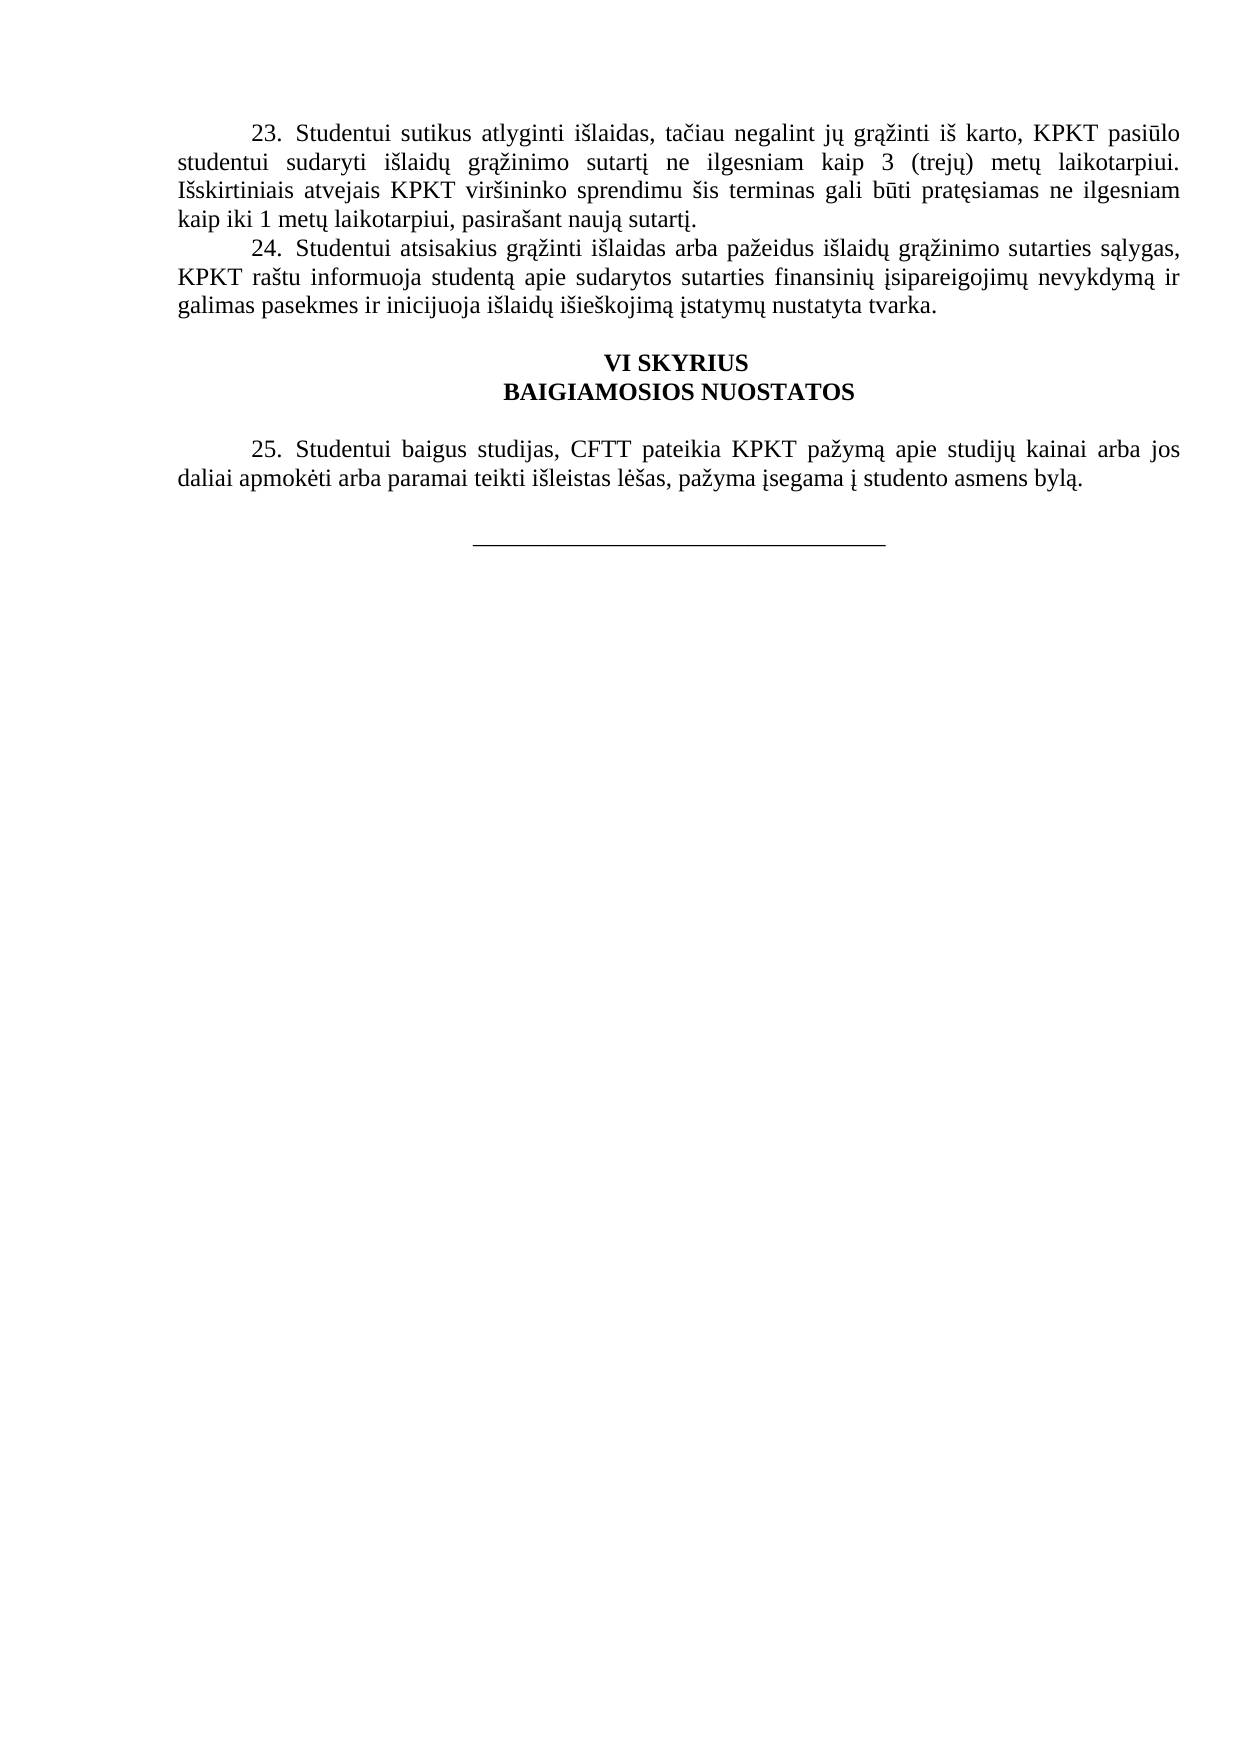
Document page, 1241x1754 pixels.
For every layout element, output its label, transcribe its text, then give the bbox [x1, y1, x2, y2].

text 24. Studentui atsisakius grąžinti išlaidas arba pažeidus išlaidų grąžinimo sutarties sąlygas, KPKT raštu informuoja studentą apie sudarytos sutarties finansinių įsipareigojimų nevykdymą ir galimas pasekmes ir inicijuoja išlaidų išieškojimą įstatymų nustatyta tvarka. [177, 233, 1181, 319]
text 25. Studentui baigus studijas, CFTT pateikia KPKT pažymą apie studijų kainai arba jos daliai apmokėti arba paramai teikti išleistas lėšas, pažyma įsegama į studento asmens bylą. [177, 434, 1181, 492]
text BAIGIAMOSIOS NUOSTATOS [177, 377, 1181, 406]
text 23. Studentui sutikus atlyginti išlaidas, tačiau negalint jų grąžinti iš karto, KPKT pasiūlo studentui sudaryti išlaidų grąžinimo sutartį ne ilgesniam kaip 3 (trejų) metų laikotarpiui. Išskirtiniais atvejais KPKT viršininko sprendimu šis terminas gali būti pratęsiamas ne ilgesniam kaip iki 1 metų laikotarpiui, pasirašant naują sutartį. [177, 118, 1181, 233]
text VI SKYRIUS [177, 348, 1181, 377]
text _________________________________ [177, 521, 1181, 549]
